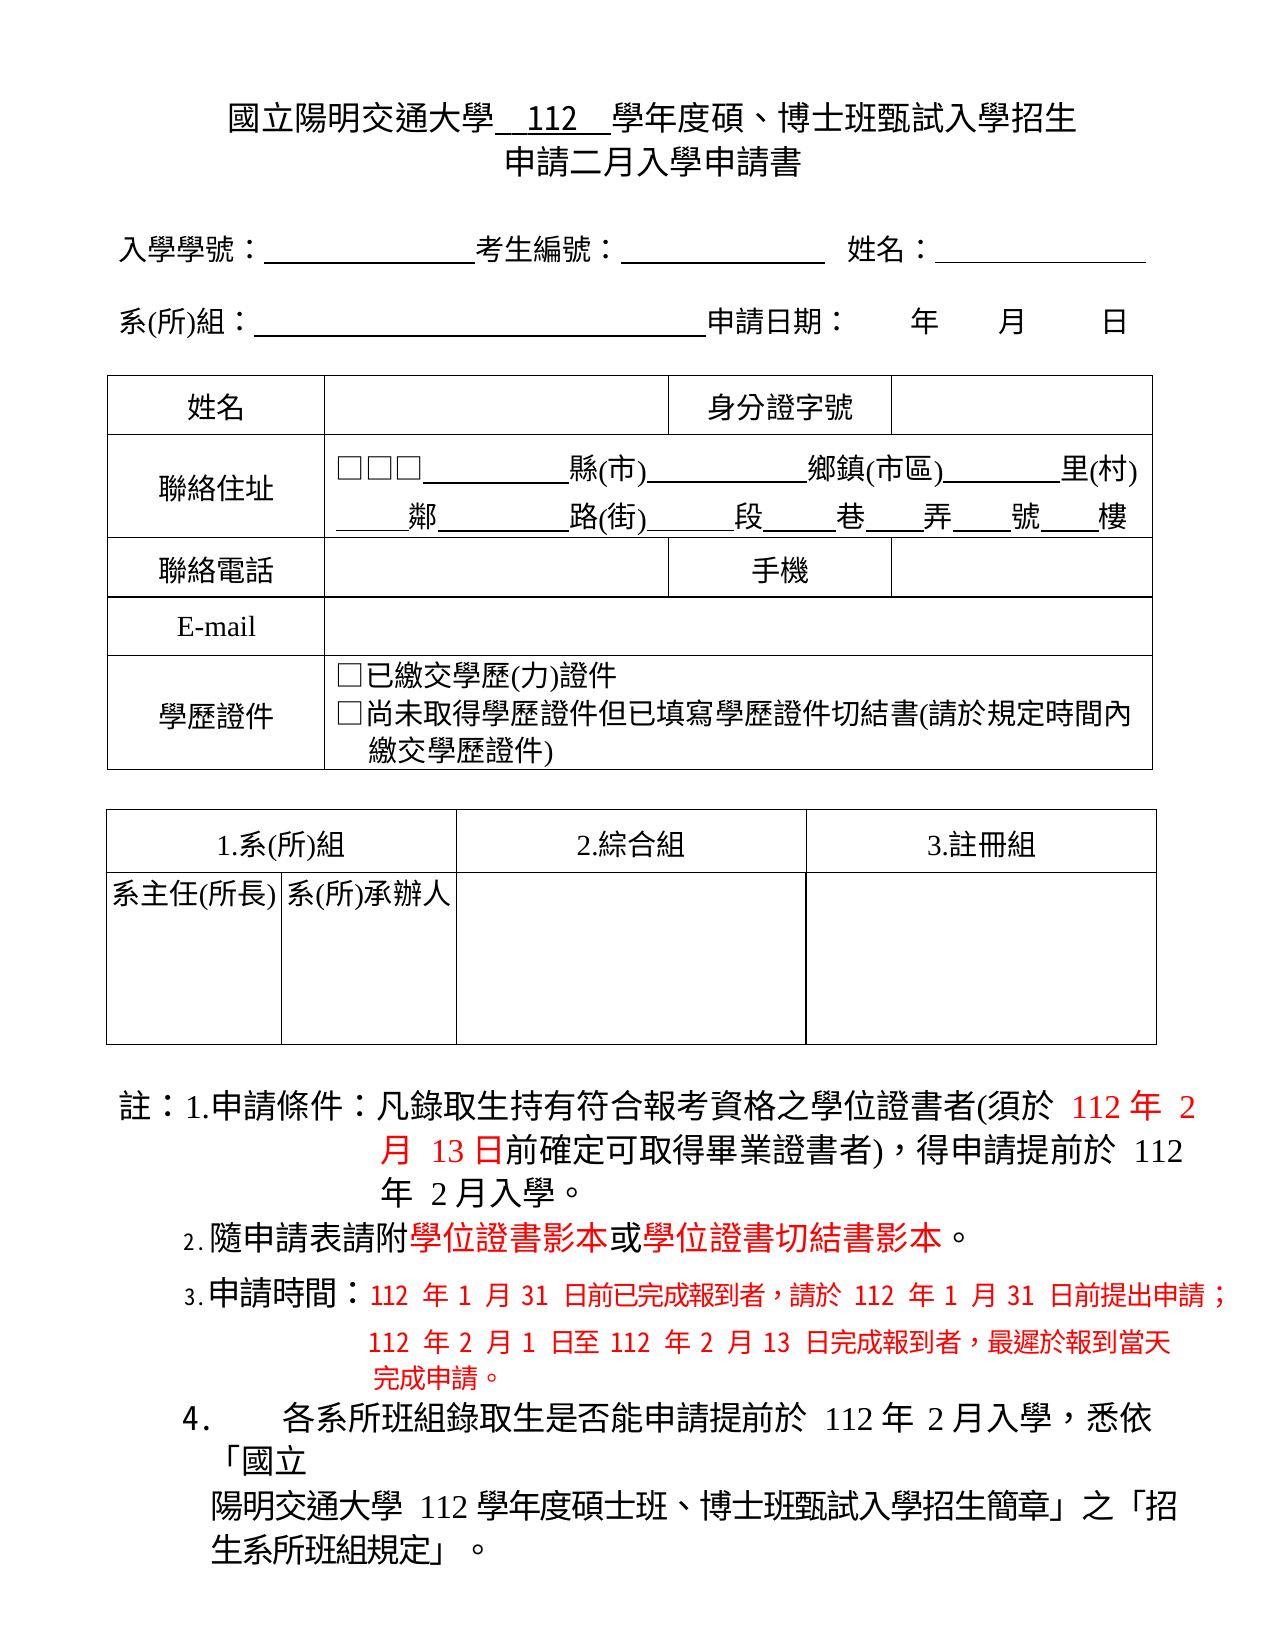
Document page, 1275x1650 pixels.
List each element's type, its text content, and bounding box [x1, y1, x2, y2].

table_cell 聯絡電話 [108, 538, 324, 596]
text 系(所)組： 申請日期： 年 月 日 [118, 299, 1206, 341]
text 年 2 月入學。 [381, 1171, 1206, 1214]
table_cell □已繳交學歷(力)證件 □尚未取得學歷證件但已填寫學歷證件切結書(請於規定時間內 繳交學歷證件) [325, 656, 1152, 769]
table_cell 手機 [669, 538, 891, 596]
list 申請時間：112 年 1 月 31 日前已完成報到者，請於 112 年 1 月 31 日前提出申請； [184, 1267, 1206, 1315]
list 各系所班組錄取生是否能申請提前於 112 年 2 月入學，悉依「國立 [182, 1396, 1206, 1482]
subtitle 註：1.申請條件：凡錄取生持有符合報考資格之學位證書者(須於 112 年 2 [118, 1083, 1206, 1128]
text 112 年 2 月 1 日至 112 年 2 月 13 日完成報到者，最遲於報到當天完成申請。 [369, 1324, 1187, 1396]
table_cell [457, 873, 805, 1044]
table_cell 系主任(所長) [107, 873, 281, 1044]
table_header 姓名 [108, 376, 324, 434]
table_header 1.系(所)組 [107, 810, 456, 872]
table_header [892, 376, 1152, 434]
table_cell [892, 538, 1152, 596]
text 陽明交通大學 112 學年度碩士班、博士班甄試入學招生簡章」之「招生系所班組規定」。 [210, 1483, 1188, 1572]
table_cell E-mail [108, 598, 324, 655]
text 入學學號： 考生編號： 姓名： [118, 226, 1206, 268]
table_cell [325, 598, 1152, 655]
subtitle 國立陽明交通大學 112 學年度碩、博士班甄試入學招生申請二月入學申請書 [228, 95, 1078, 184]
table_header [325, 376, 668, 434]
table_cell 聯絡住址 [108, 435, 324, 537]
table_header 身分證字號 [669, 376, 891, 434]
list 隨申請表請附學位證書影本或學位證書切結書影本。 [184, 1214, 1206, 1259]
text 月 13 日前確定可取得畢業證書者)，得申請提前於 112 [381, 1128, 1206, 1171]
table_header 3.註冊組 [807, 810, 1156, 872]
table_cell 學歷證件 [108, 656, 324, 769]
table_cell □□□ 縣(市) 鄉鎮(市區) 里(村) 鄰 路(街) 段 巷 弄 號 樓 [325, 435, 1152, 537]
table_cell [807, 873, 1156, 1044]
table_header 2.綜合組 [457, 810, 806, 872]
table_cell 系(所)承辦人 [282, 873, 456, 1044]
table_cell [325, 538, 668, 596]
